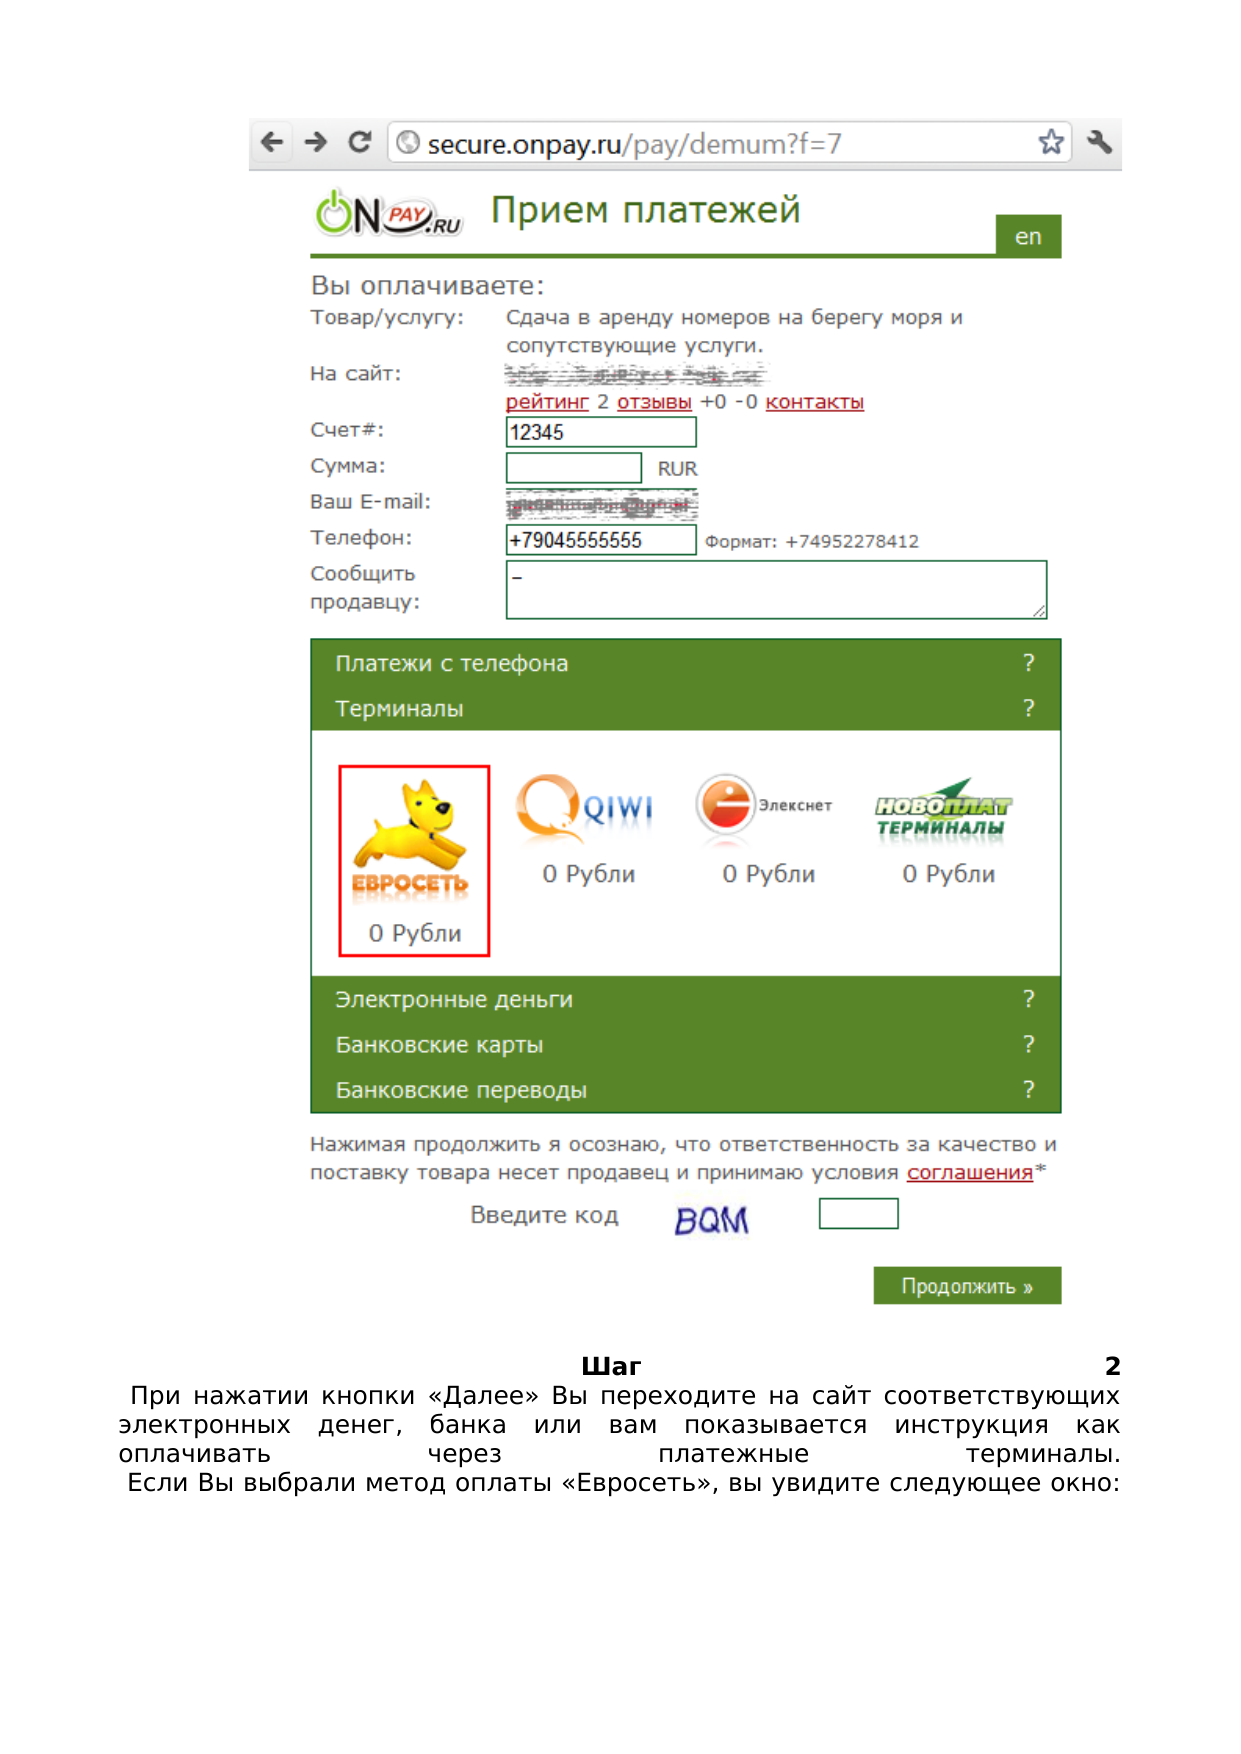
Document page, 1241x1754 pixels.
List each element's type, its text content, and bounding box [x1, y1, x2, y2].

text Шаг 2 При нажатии кнопки «Далее» Вы переходите на сайт соответствующих электронных денег, банка или вам показывается инструкция как оплачивать через платежные терминалы. Если Вы выбрали метод оплаты «Евросеть», вы увидите следующее окно: [118, 118, 1122, 1497]
picture [248, 118, 1123, 1317]
